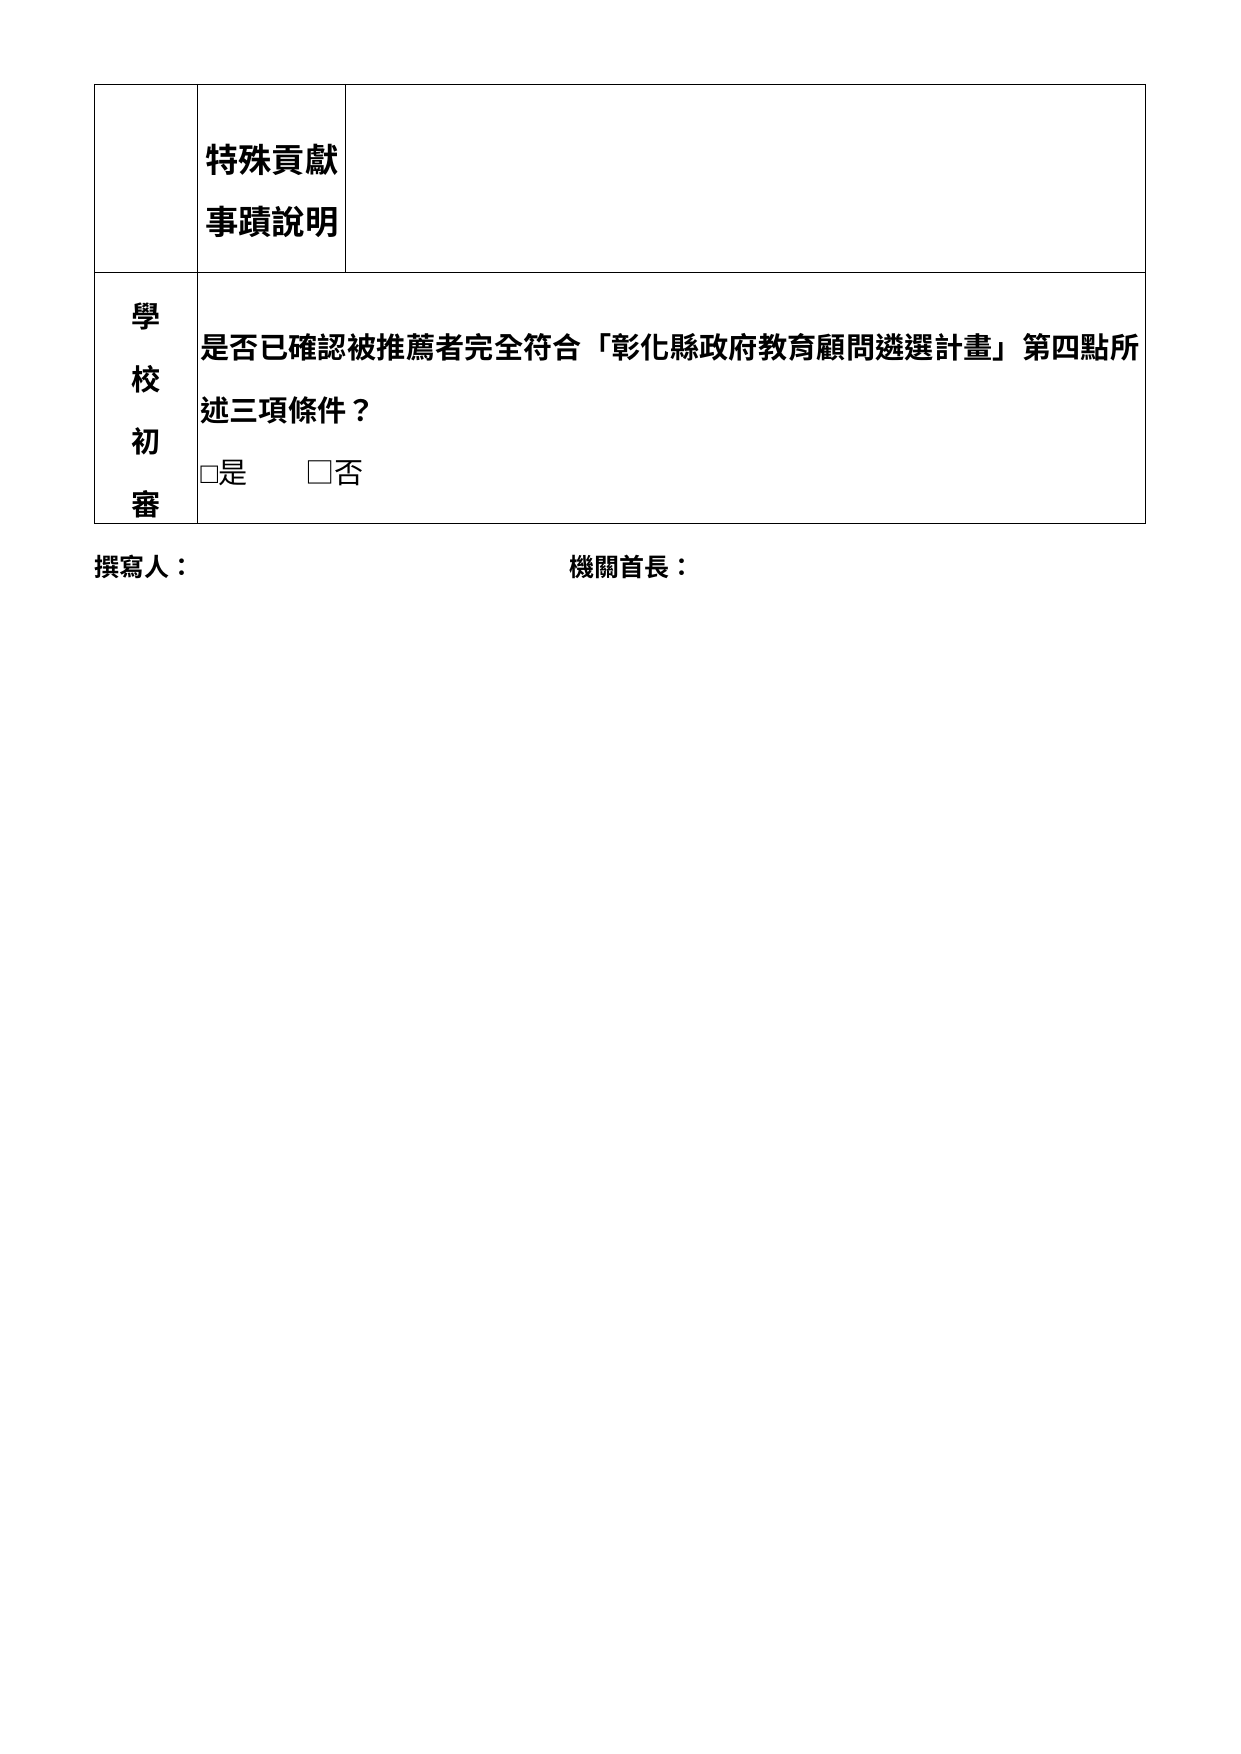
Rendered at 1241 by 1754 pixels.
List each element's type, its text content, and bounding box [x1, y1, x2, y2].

table_cell 是否已確認被推薦者完全符合「彰化縣政府教育顧問遴選計畫」第四點所述三項條件？ □是 □否 [198, 273, 1145, 523]
table_cell [95, 85, 197, 272]
text 撰寫人： 機關首長： [94, 524, 1146, 587]
table_cell 學 校 初 審 [95, 273, 197, 523]
table_cell [346, 85, 1145, 272]
table_cell 特殊貢獻事蹟說明 [198, 85, 345, 272]
